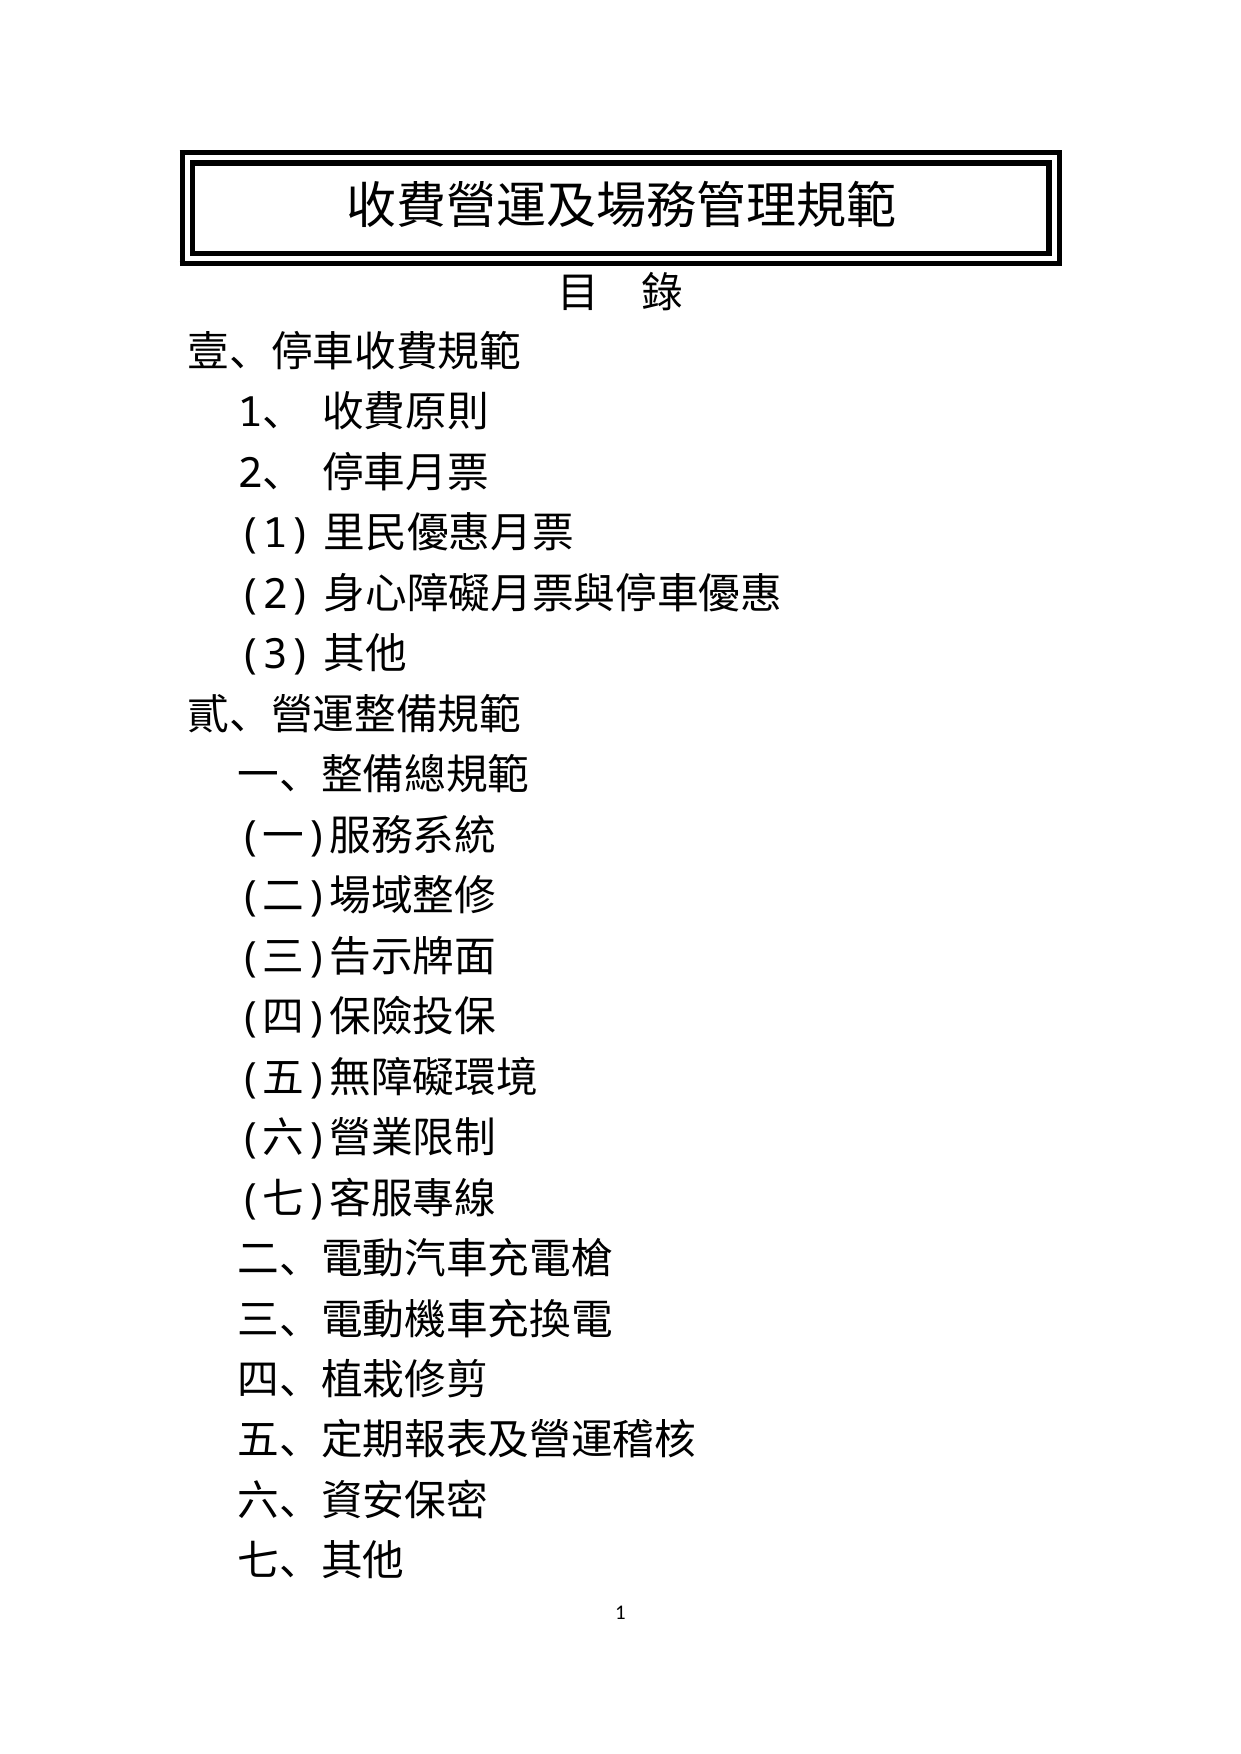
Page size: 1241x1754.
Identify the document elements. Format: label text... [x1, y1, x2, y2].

list 其他 [237, 621, 1053, 681]
text 七、其他 [187, 1527, 1053, 1587]
text 五、定期報表及營運稽核 [187, 1406, 1053, 1467]
text 四、植栽修剪 [187, 1346, 1053, 1406]
text (一)服務系統 [187, 802, 1053, 862]
list 停車月票 [237, 439, 1053, 499]
text 三、電動機車充換電 [187, 1286, 1053, 1346]
list 收費原則 [237, 378, 1053, 439]
text (四)保險投保 [187, 983, 1053, 1044]
text 六、資安保密 [187, 1467, 1053, 1527]
text 壹、停車收費規範 [187, 318, 1053, 378]
text 目 錄 [187, 266, 1053, 318]
list 身心障礙月票與停車優惠 [237, 560, 1053, 621]
text (五)無障礙環境 [187, 1044, 1053, 1104]
text (六)營業限制 [187, 1104, 1053, 1165]
text 貳、營運整備規範 [187, 681, 1053, 741]
text (二)場域整修 [187, 862, 1053, 923]
text (七)客服專線 [187, 1165, 1053, 1225]
table_header 收費營運及場務管理規範 [188, 155, 1054, 251]
text (三)告示牌面 [187, 923, 1053, 983]
list 里民優惠月票 [237, 499, 1053, 560]
text 二、電動汽車充電槍 [187, 1225, 1053, 1286]
text 一、整備總規範 [187, 741, 1053, 802]
